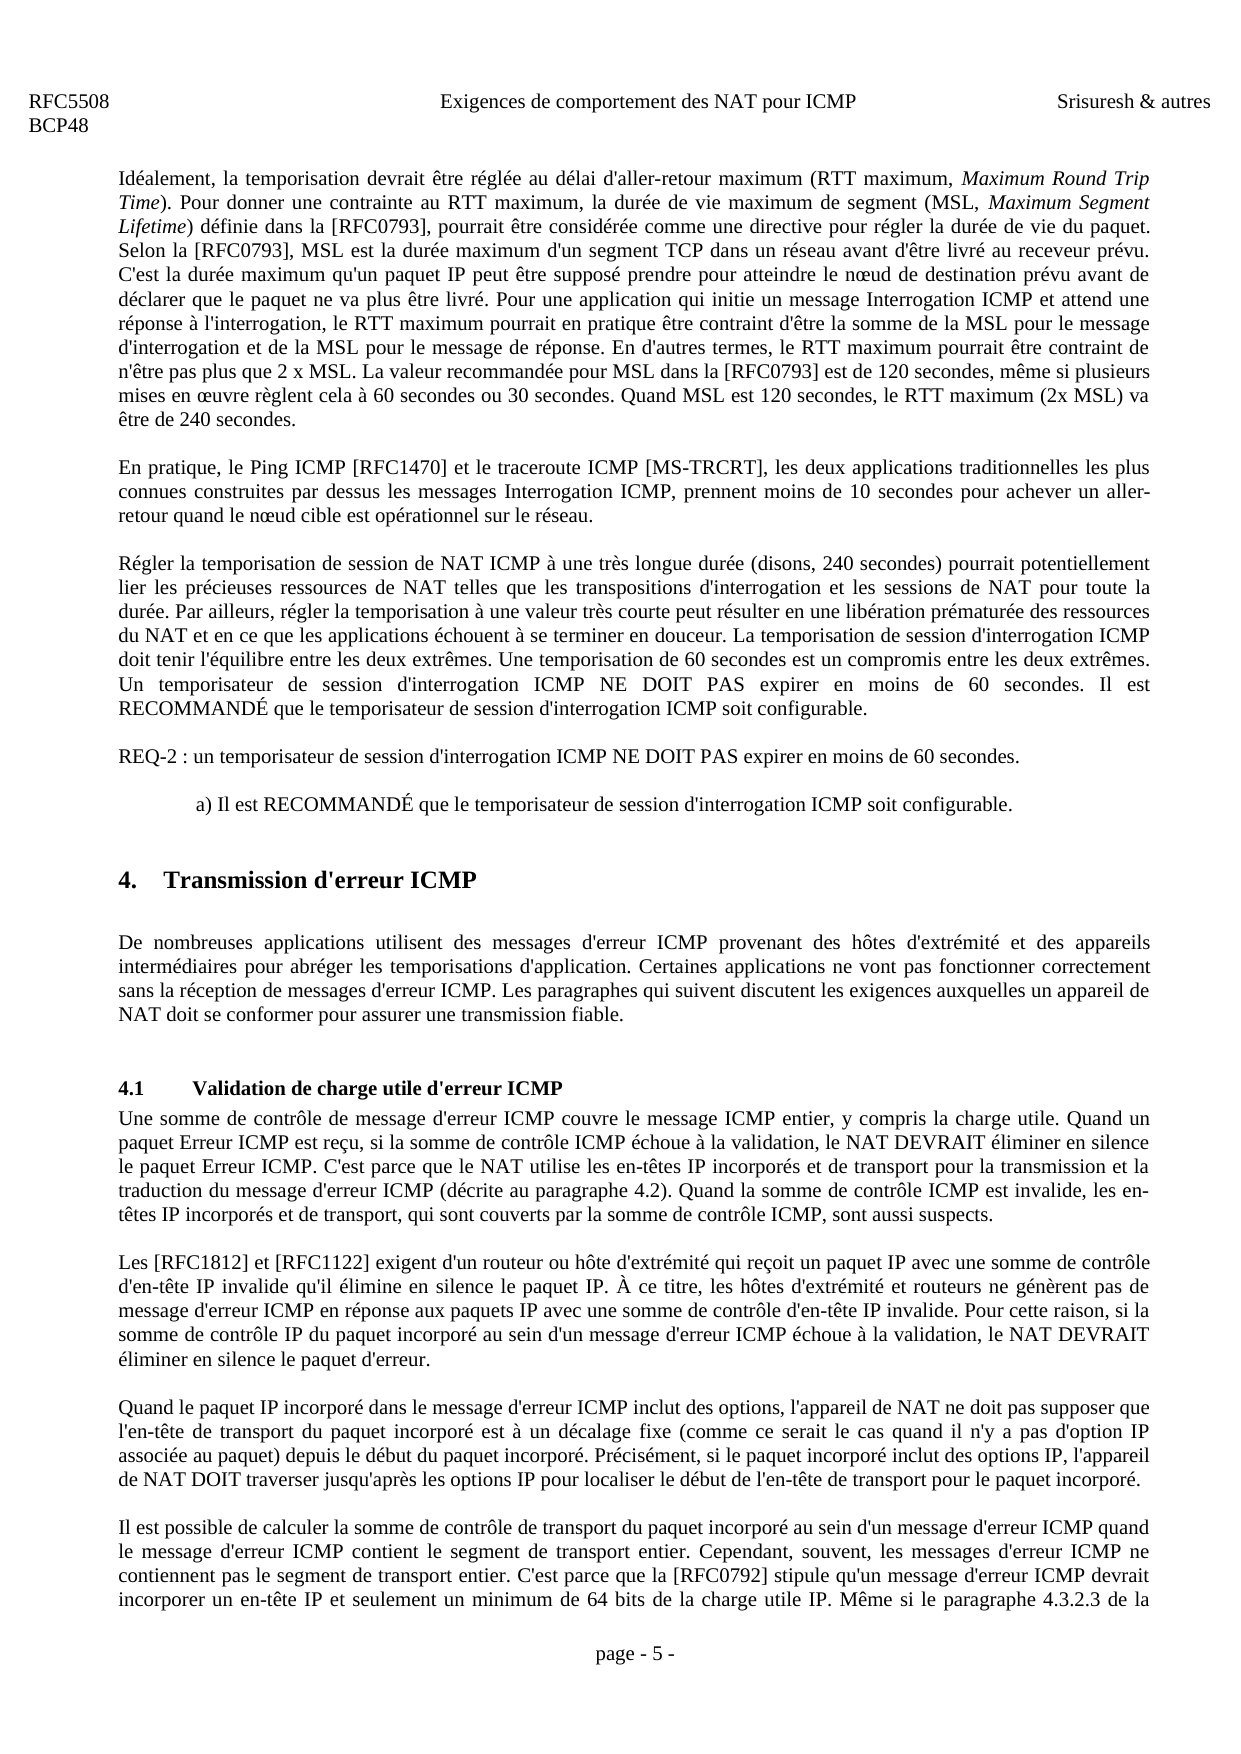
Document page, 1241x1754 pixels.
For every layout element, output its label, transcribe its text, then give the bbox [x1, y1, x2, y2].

text a) Il est RECOMMANDÉ que le temporisateur de session d'interrogation ICMP soit configurable. [196, 792, 1152, 816]
text Idéalement, la temporisation devrait être réglée au délai d'aller-retour maximum (RTT maximum, Maximum Round Trip Time). Pour donner une contrainte au RTT maximum, la durée de vie maximum de segment (MSL, Maximum Segment Lifetime) définie dans la [RFC0793], pourrait être considérée comme une directive pour régler la durée de vie du paquet. Selon la [RFC0793], MSL est la durée maximum d'un segment TCP dans un réseau avant d'être livré au receveur prévu. C'est la durée maximum qu'un paquet IP peut être supposé prendre pour atteindre le nœud de destination prévu avant de déclarer que le paquet ne va plus être livré. Pour une application qui initie un message Interrogation ICMP et attend une réponse à l'interrogation, le RTT maximum pourrait en pratique être contraint d'être la somme de la MSL pour le message d'interrogation et de la MSL pour le message de réponse. En d'autres termes, le RTT maximum pourrait être contraint de n'être pas plus que 2 x MSL. La valeur recommandée pour MSL dans la [RFC0793] est de 120 secondes, même si plusieurs mises en œuvre règlent cela à 60 secondes ou 30 secondes. Quand MSL est 120 secondes, le RTT maximum (2x MSL) va être de 240 secondes. [118, 166, 1152, 431]
text Il est possible de calculer la somme de contrôle de transport du paquet incorporé au sein d'un message d'erreur ICMP quand le message d'erreur ICMP contient le segment de transport entier. Cependant, souvent, les messages d'erreur ICMP ne contiennent pas le segment de transport entier. C'est parce que la [RFC0792] stipule qu'un message d'erreur ICMP devrait incorporer un en-tête IP et seulement un minimum de 64 bits de la charge utile IP. Même si le paragraphe 4.3.2.3 de la [118, 1515, 1152, 1611]
text En pratique, le Ping ICMP [RFC1470] et le traceroute ICMP [MS-TRCRT], les deux applications traditionnelles les plus connues construites par dessus les messages Interrogation ICMP, prennent moins de 10 secondes pour achever un aller-retour quand le nœud cible est opérationnel sur le réseau. [118, 455, 1152, 527]
text REQ-2 : un temporisateur de session d'interrogation ICMP NE DOIT PAS expirer en moins de 60 secondes. [118, 744, 1152, 768]
subtitle 4. Transmission d'erreur ICMP [118, 865, 1152, 894]
text Les [RFC1812] et [RFC1122] exigent d'un routeur ou hôte d'extrémité qui reçoit un paquet IP avec une somme de contrôle d'en-tête IP invalide qu'il élimine en silence le paquet IP. À ce titre, les hôtes d'extrémité et routeurs ne génèrent pas de message d'erreur ICMP en réponse aux paquets IP avec une somme de contrôle d'en-tête IP invalide. Pour cette raison, si la somme de contrôle IP du paquet incorporé au sein d'un message d'erreur ICMP échoue à la validation, le NAT DEVRAIT éliminer en silence le paquet d'erreur. [118, 1250, 1152, 1371]
text De nombreuses applications utilisent des messages d'erreur ICMP provenant des hôtes d'extrémité et des appareils intermédiaires pour abréger les temporisations d'application. Certaines applications ne vont pas fonctionner correctement sans la réception de messages d'erreur ICMP. Les paragraphes qui suivent discutent les exigences auxquelles un appareil de NAT doit se conformer pour assurer une transmission fiable. [118, 930, 1152, 1026]
subtitle 4.1 Validation de charge utile d'erreur ICMP [118, 1076, 1152, 1099]
text Quand le paquet IP incorporé dans le message d'erreur ICMP inclut des options, l'appareil de NAT ne doit pas supposer que l'en-tête de transport du paquet incorporé est à un décalage fixe (comme ce serait le cas quand il n'y a pas d'option IP associée au paquet) depuis le début du paquet incorporé. Précisément, si le paquet incorporé inclut des options IP, l'appareil de NAT DOIT traverser jusqu'après les options IP pour localiser le début de l'en-tête de transport pour le paquet incorporé. [118, 1394, 1152, 1491]
text Une somme de contrôle de message d'erreur ICMP couvre le message ICMP entier, y compris la charge utile. Quand un paquet Erreur ICMP est reçu, si la somme de contrôle ICMP échoue à la validation, le NAT DEVRAIT éliminer en silence le paquet Erreur ICMP. C'est parce que le NAT utilise les en-têtes IP incorporés et de transport pour la transmission et la traduction du message d'erreur ICMP (décrite au paragraphe 4.2). Quand la somme de contrôle ICMP est invalide, les en-têtes IP incorporés et de transport, qui sont couverts par la somme de contrôle ICMP, sont aussi suspects. [118, 1106, 1152, 1226]
text Régler la temporisation de session de NAT ICMP à une très longue durée (disons, 240 secondes) pourrait potentiellement lier les précieuses ressources de NAT telles que les transpositions d'interrogation et les sessions de NAT pour toute la durée. Par ailleurs, régler la temporisation à une valeur très courte peut résulter en une libération prématurée des ressources du NAT et en ce que les applications échouent à se terminer en douceur. La temporisation de session d'interrogation ICMP doit tenir l'équilibre entre les deux extrêmes. Une temporisation de 60 secondes est un compromis entre les deux extrêmes. Un temporisateur de session d'interrogation ICMP NE DOIT PAS expirer en moins de 60 secondes. Il est RECOMMANDÉ que le temporisateur de session d'interrogation ICMP soit configurable. [118, 551, 1152, 719]
